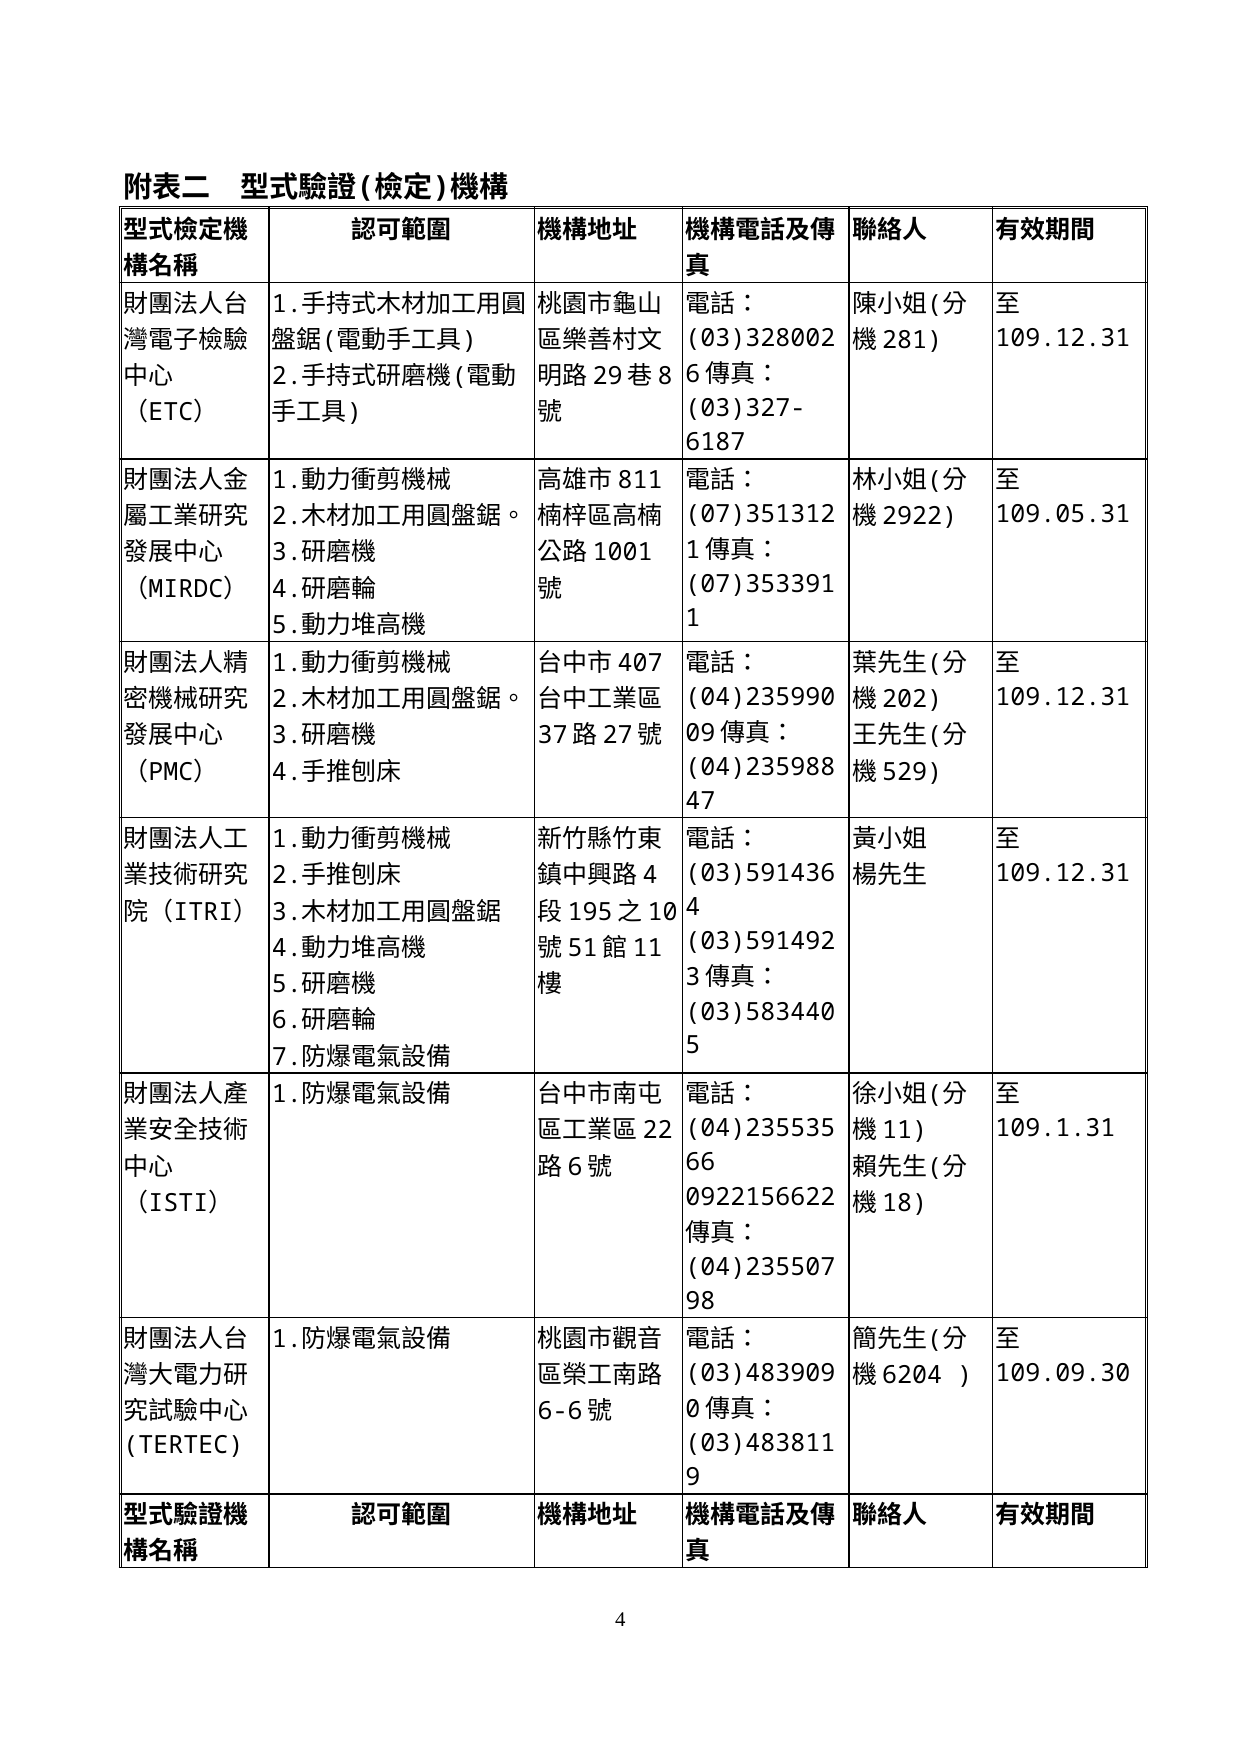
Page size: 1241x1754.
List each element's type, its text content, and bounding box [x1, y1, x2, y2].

table_cell 聯絡人 [850, 209, 992, 282]
table_cell 有效期間 [993, 209, 1145, 282]
table_cell 1.手持式木材加工用圓盤鋸(電動手工具) 2.手持式研磨機(電動手工具) [270, 283, 534, 458]
table_cell 財團法人台灣電子檢驗中心（ETC） [122, 283, 268, 458]
table_cell 1.動力衝剪機械 2.木材加工用圓盤鋸。 3.研磨機 4.手推刨床 [270, 642, 534, 817]
table_cell 電話：(04)23553566 0922156622 傳真：(04)23550798 [683, 1074, 848, 1317]
table_cell 至109.05.31 [993, 460, 1145, 641]
table_cell 至109.12.31 [993, 642, 1145, 817]
table_cell 陳小姐(分機281) [850, 283, 992, 458]
table_cell 電話：(07)3513121傳真： (07)3533911 [683, 460, 848, 641]
table_header 附表二 型式驗證(檢定)機構 [120, 144, 1146, 206]
table_cell 林小姐(分機2922) [850, 460, 992, 641]
table_cell 簡先生(分機6204 ) [850, 1318, 992, 1493]
table_cell 機構電話及傳真 [683, 1495, 848, 1567]
table_cell 桃園市觀音區榮工南路6-6號 [535, 1318, 682, 1493]
table_cell 電話：(04)23599009傳真：(04)23598847 [683, 642, 848, 817]
table_cell 電話：(03)3280026傳真：(03)327-6187 [683, 283, 848, 458]
table_cell 至109.09.30 [993, 1318, 1145, 1493]
table_cell 徐小姐(分機11) 賴先生(分機18) [850, 1074, 992, 1317]
table_cell 型式驗證機構名稱 [122, 1495, 268, 1567]
table_cell 台中市407台中工業區37路27號 [535, 642, 682, 817]
table_cell 台中市南屯區工業區22 路6號 [535, 1074, 682, 1317]
table_cell 認可範圍 [270, 1495, 534, 1567]
table_cell 高雄市811楠梓區高楠公路1001號 [535, 460, 682, 641]
table_cell 1.防爆電氣設備 [270, 1074, 534, 1317]
table_cell 有效期間 [993, 1495, 1145, 1567]
table_cell 新竹縣竹東鎮中興路4段195之10 號51館11樓 [535, 818, 682, 1072]
table_cell 桃園市龜山區樂善村文明路29巷8號 [535, 283, 682, 458]
table_cell 機構電話及傳真 [683, 209, 848, 282]
table_cell 至109.12.31 [993, 283, 1145, 458]
table_cell 1.動力衝剪機械 2.手推刨床 3.木材加工用圓盤鋸 4.動力堆高機 5.研磨機 6.研磨輪 7.防爆電氣設備 [270, 818, 534, 1072]
table_cell 電話：(03)4839090傳真：(03)4838119 [683, 1318, 848, 1493]
table_cell 至109.1.31 [993, 1074, 1145, 1317]
table_cell 機構地址 [535, 1495, 682, 1567]
table_cell 1.動力衝剪機械 2.木材加工用圓盤鋸。 3.研磨機 4.研磨輪 5.動力堆高機 [270, 460, 534, 641]
table_cell 財團法人台灣大電力研究試驗中心(TERTEC) [122, 1318, 268, 1493]
table_cell 財團法人產業安全技術中心（ISTI） [122, 1074, 268, 1317]
table_cell 1.防爆電氣設備 [270, 1318, 534, 1493]
table_cell 至109.12.31 [993, 818, 1145, 1072]
table_cell 葉先生(分機202) 王先生(分機529) [850, 642, 992, 817]
table_cell 認可範圍 [270, 209, 534, 282]
table_cell 聯絡人 [850, 1495, 992, 1567]
table_cell 電話：(03)5914364 (03)5914923傳真：(03)5834405 [683, 818, 848, 1072]
table_cell 財團法人金屬工業研究發展中心（MIRDC） [122, 460, 268, 641]
table_cell 型式檢定機構名稱 [122, 209, 268, 282]
table_cell 財團法人精密機械研究發展中心（PMC） [122, 642, 268, 817]
table_cell 機構地址 [535, 209, 682, 282]
table_cell 黃小姐 楊先生 [850, 818, 992, 1072]
table_cell 財團法人工業技術研究院（ITRI） [122, 818, 268, 1072]
